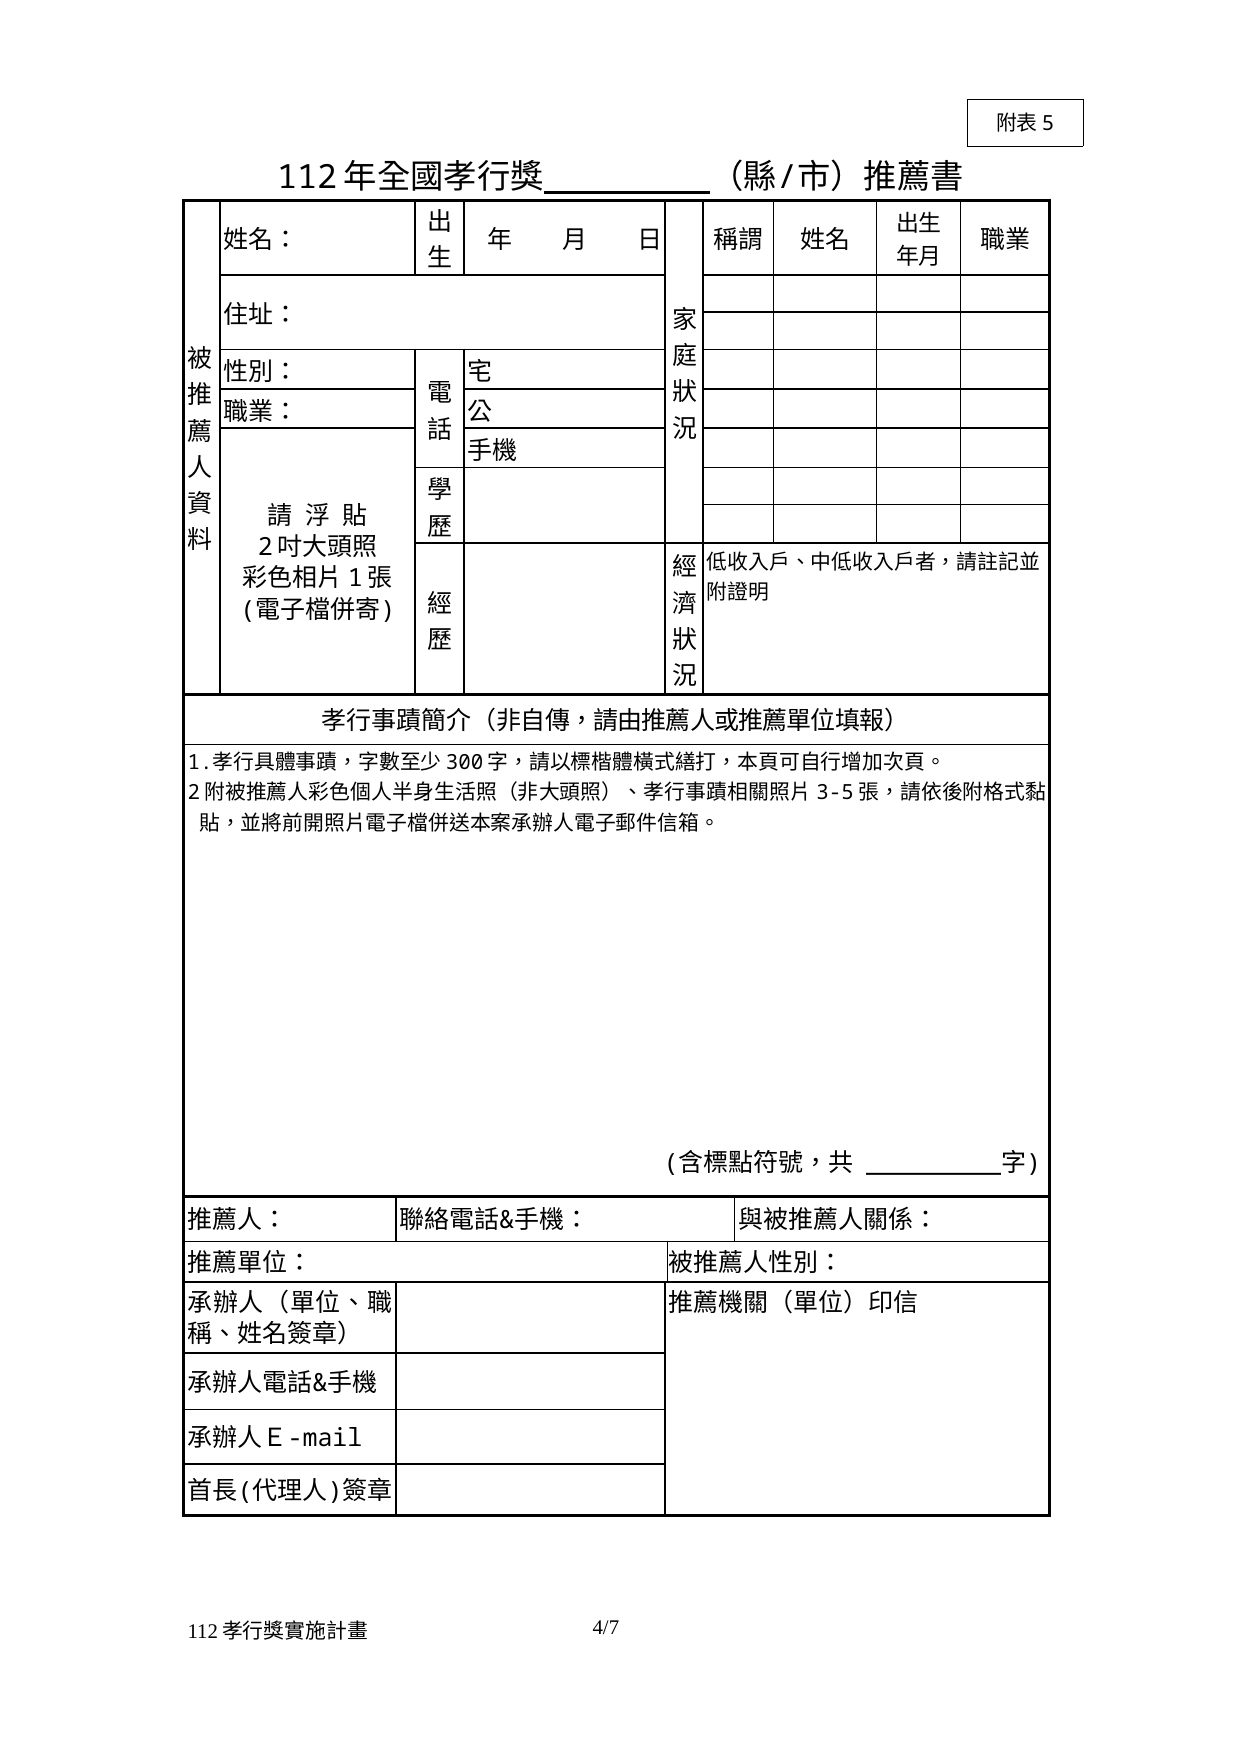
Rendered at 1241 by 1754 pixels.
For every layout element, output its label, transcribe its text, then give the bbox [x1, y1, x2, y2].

table_header 姓名： [221, 202, 414, 274]
table_cell [961, 429, 1048, 467]
table_cell 與被推薦人關係： [735, 1198, 1048, 1241]
table_cell [397, 1465, 664, 1514]
table_header 出生 年月 [877, 202, 960, 274]
table_cell [704, 390, 773, 427]
table_cell 住址： [221, 276, 664, 348]
table_cell 宅 [465, 350, 664, 388]
table_cell 推薦人： [185, 1198, 395, 1241]
table_cell [704, 313, 773, 348]
table_cell [877, 350, 960, 388]
table_cell 首長(代理人)簽章 [185, 1465, 395, 1514]
table_header 被推薦人資料 [185, 202, 219, 693]
table_cell 孝行事蹟簡介（非自傳，請由推薦人或推薦單位填報） [185, 696, 1048, 743]
text 112年全國孝行獎 （縣/市）推薦書 [187, 150, 1053, 198]
table_cell 推薦機關（單位）印信 [666, 1283, 1048, 1514]
table_header 年 月 日 [465, 202, 664, 274]
table_cell [704, 276, 773, 311]
table_cell [397, 1283, 664, 1352]
text 附表5 [982, 106, 1068, 136]
table_header 職業 [961, 202, 1048, 274]
table_cell [961, 350, 1048, 388]
table_cell 手機 [465, 429, 664, 467]
table_cell [774, 505, 876, 542]
table_header 姓名 [774, 202, 876, 274]
table_cell 推薦單位： [185, 1242, 667, 1281]
table_cell [877, 390, 960, 427]
table_cell [961, 505, 1048, 542]
table_cell 經濟狀況 [666, 544, 702, 693]
table_cell [961, 313, 1048, 348]
table_cell [877, 276, 960, 311]
table_cell [774, 390, 876, 427]
table_cell [961, 468, 1048, 504]
table_cell 承辦人電話&手機 [185, 1354, 395, 1408]
table_cell [774, 313, 876, 348]
table_cell 低收入戶、中低收入戶者，請註記並附證明 [704, 544, 1048, 693]
table_cell 承辦人（單位、職稱、姓名簽章） [185, 1283, 395, 1352]
table_cell [704, 505, 773, 542]
table_cell [704, 429, 773, 467]
table_cell 被推薦人性別： [668, 1242, 1048, 1281]
table_cell [704, 468, 773, 504]
table_cell [877, 429, 960, 467]
table_cell [961, 390, 1048, 427]
table_cell [877, 313, 960, 348]
table_cell [877, 468, 960, 504]
table_cell [774, 429, 876, 467]
table_cell [704, 350, 773, 388]
table_cell 1.孝行具體事蹟，字數至少300字，請以標楷體橫式繕打，本頁可自行增加次頁。 2附被推薦人彩色個人半身生活照（非大頭照）、孝行事蹟相關照片3-5張，請依後附格式黏貼，並將前開照片電子檔併送本案承辦人電子郵件信箱。 (含標點符號，共 _________字) [185, 745, 1048, 1195]
table_cell 請 浮 貼 2吋大頭照 彩色相片1張 (電子檔併寄) [221, 429, 414, 693]
table_header 出生 [416, 202, 463, 274]
table_cell [774, 468, 876, 504]
table_cell 學歷 [416, 468, 463, 542]
table_cell [465, 544, 664, 693]
table_cell 電話 [416, 350, 463, 467]
table_cell [397, 1354, 664, 1408]
table_header 稱謂 [704, 202, 773, 274]
table_cell 性別： [221, 350, 414, 388]
table_header 家 庭 狀 況 [666, 202, 702, 542]
table_cell [961, 276, 1048, 311]
table_cell [465, 468, 664, 542]
table_cell 公 [465, 390, 664, 427]
table_cell [774, 276, 876, 311]
table_cell [397, 1410, 664, 1463]
table_cell 承辦人Ｅ-mail [185, 1410, 395, 1463]
table_cell [774, 350, 876, 388]
text [968, 100, 1083, 146]
table_cell [877, 505, 960, 542]
table_cell 聯絡電話&手機： [397, 1198, 734, 1241]
table_cell 經歷 [416, 544, 463, 693]
table_cell 職業： [221, 390, 414, 427]
